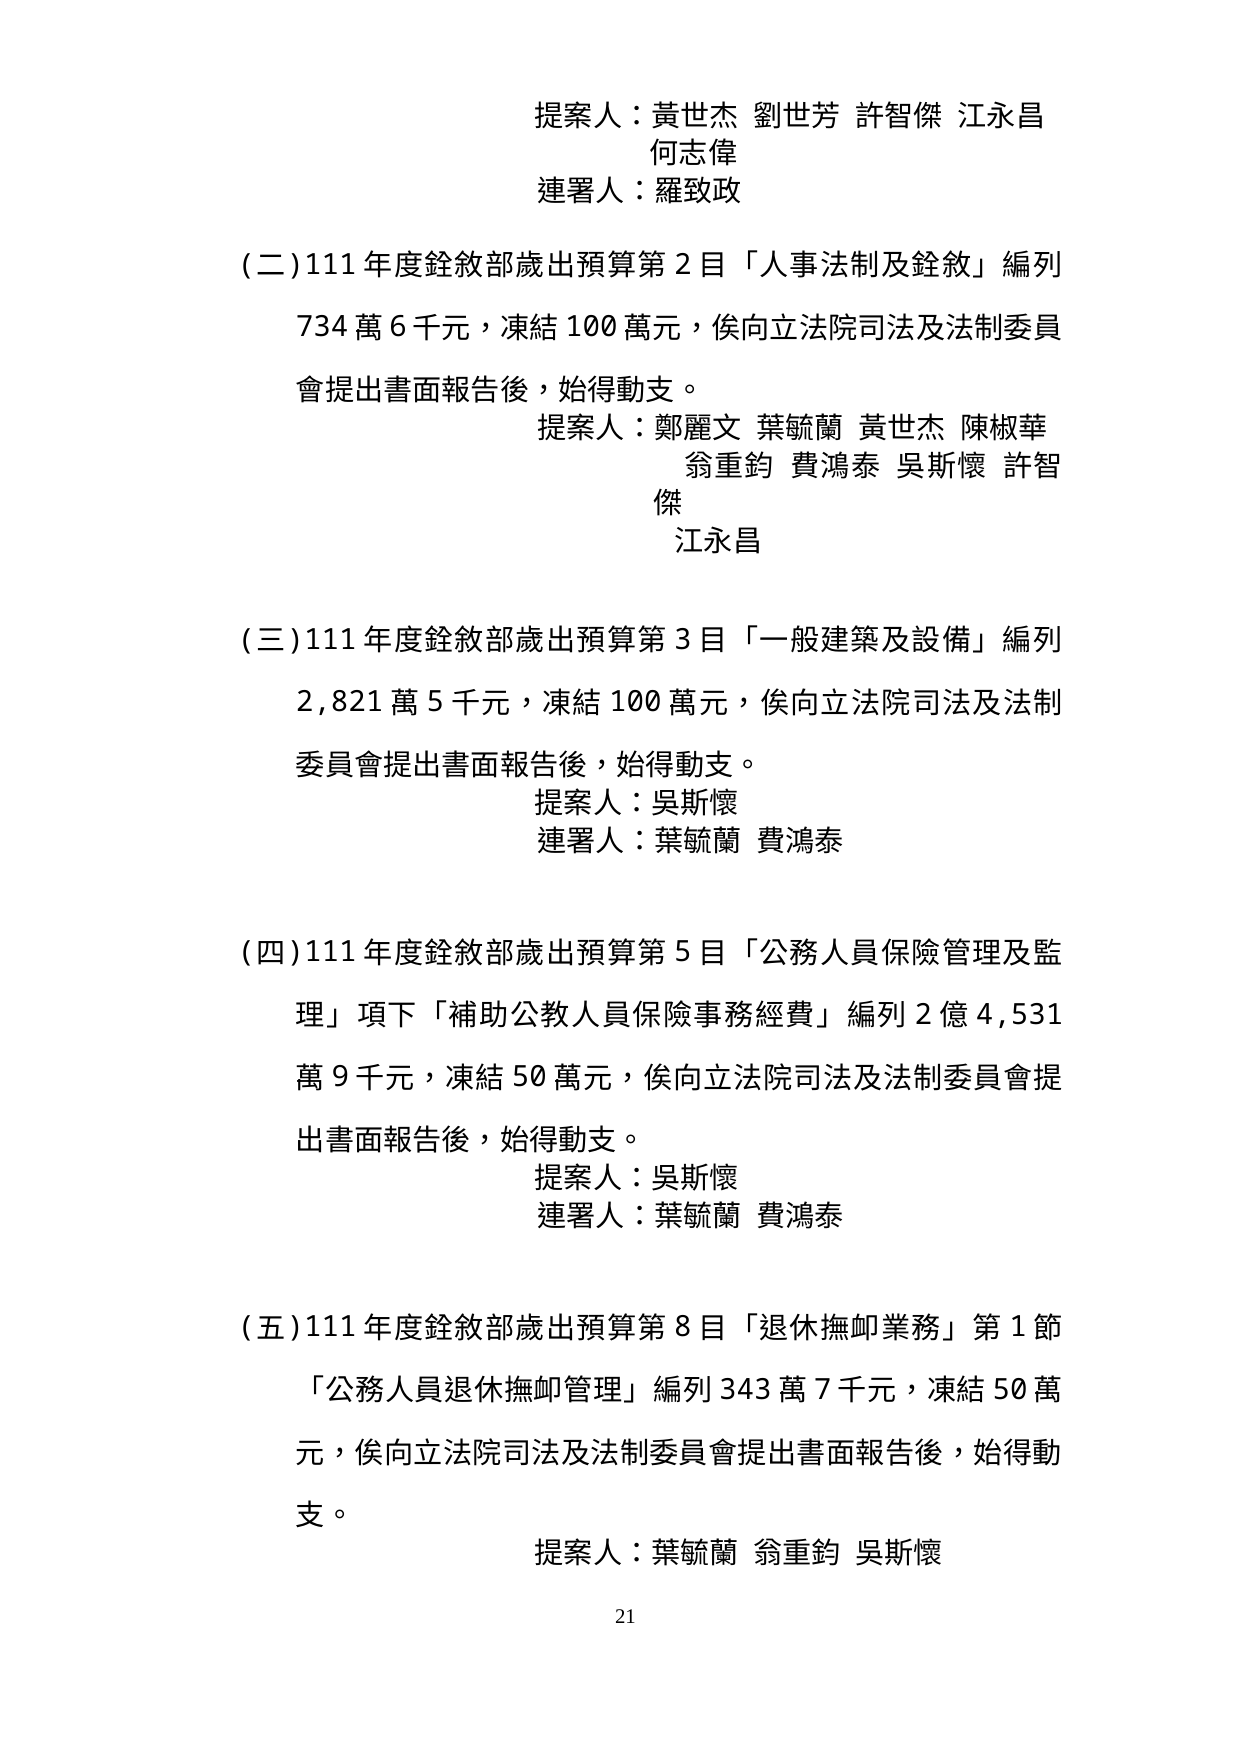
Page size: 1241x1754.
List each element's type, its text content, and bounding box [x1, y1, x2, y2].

text 連署人：葉毓蘭 費鴻泰 [537, 1196, 1063, 1234]
text 提案人：吳斯懷 [534, 784, 1063, 821]
text 提案人：黃世杰 劉世芳 許智傑 江永昌 [534, 96, 1063, 134]
text 翁重鈞 費鴻泰 吳斯懷 許智傑 [534, 446, 1063, 521]
text 提案人：葉毓蘭 翁重鈞 吳斯懷 [534, 1534, 1063, 1571]
text (四)111年度銓敘部歲出預算第5目「公務人員保險管理及監理」項下「補助公教人員保險事務經費」編列2億4,531萬9千元，凍結50萬元，俟向立法院司法及法制委員會提出書面報告後，始得動支。 [237, 909, 1063, 1159]
text (三)111年度銓敘部歲出預算第3目「一般建築及設備」編列2,821萬5千元，凍結100萬元，俟向立法院司法及法制委員會提出書面報告後，始得動支。 [237, 596, 1063, 784]
text (五)111年度銓敘部歲出預算第8目「退休撫卹業務」第1節「公務人員退休撫卹管理」編列343萬7千元，凍結50萬元，俟向立法院司法及法制委員會提出書面報告後，始得動支。 [237, 1284, 1063, 1534]
text 何志偉 [649, 134, 1063, 171]
text 連署人：羅致政 [537, 171, 1063, 209]
text 江永昌 [534, 521, 1063, 559]
text 連署人：葉毓蘭 費鴻泰 [537, 821, 1063, 859]
text (二)111年度銓敘部歲出預算第2目「人事法制及銓敘」編列734萬6千元，凍結100萬元，俟向立法院司法及法制委員會提出書面報告後，始得動支。 [237, 221, 1063, 409]
text 提案人：鄭麗文 葉毓蘭 黃世杰 陳椒華 [537, 409, 1063, 446]
text 提案人：吳斯懷 [534, 1159, 1063, 1196]
